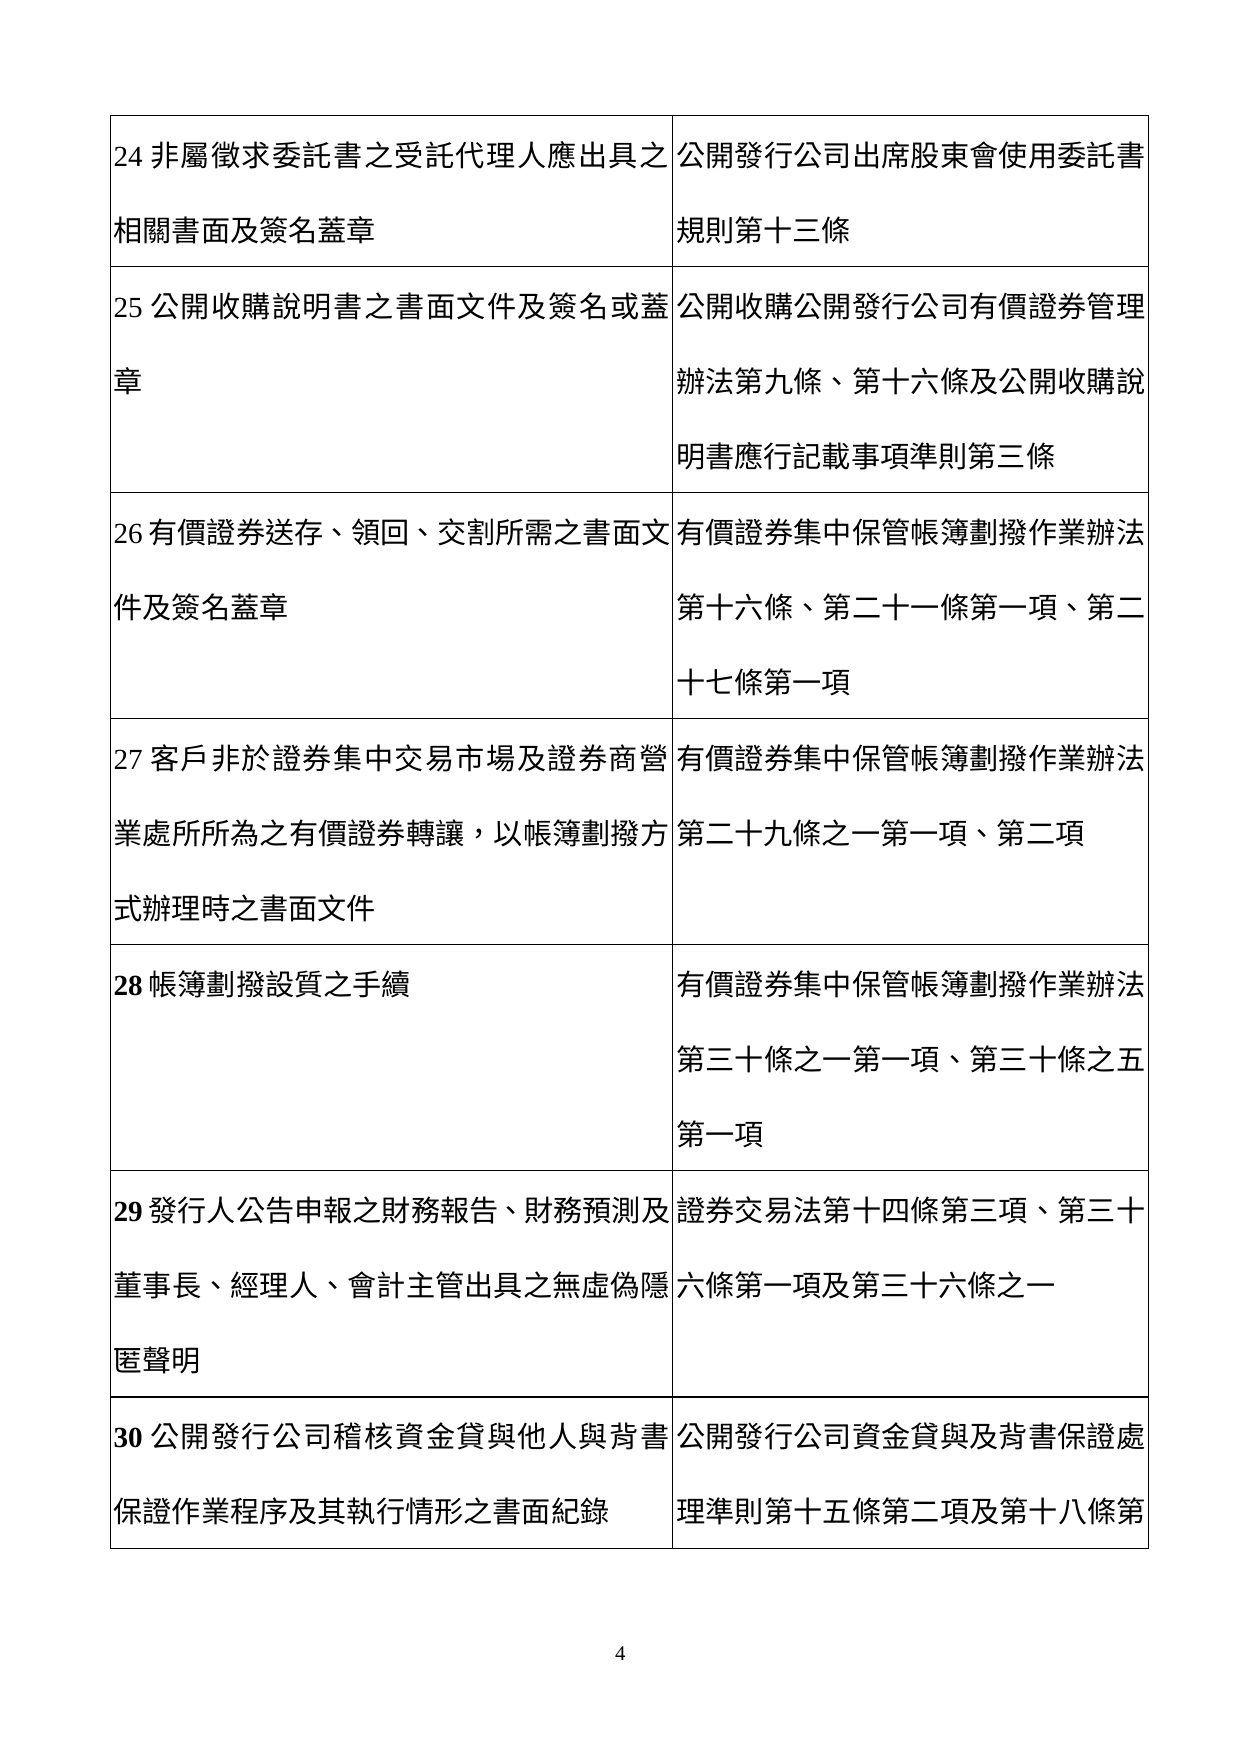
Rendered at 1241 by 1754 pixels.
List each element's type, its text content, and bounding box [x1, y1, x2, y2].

table_cell 公開發行公司資金貸與及背書保證處理準則第十五條第二項及第十八條第 [673, 1398, 1148, 1547]
table_cell 有價證券集中保管帳簿劃撥作業辦法第十六條、第二十一條第一項、第二十七條第一項 [673, 493, 1148, 718]
table_cell 公開發行公司出席股東會使用委託書規則第十三條 [673, 116, 1148, 266]
table_cell 有價證券集中保管帳簿劃撥作業辦法第三十條之一第一項、第三十條之五第一項 [673, 945, 1148, 1170]
table_cell 證券交易法第十四條第三項、第三十六條第一項及第三十六條之一 [673, 1171, 1148, 1396]
table_cell 25公開收購說明書之書面文件及簽名或蓋章 [111, 267, 672, 492]
table_cell 有價證券集中保管帳簿劃撥作業辦法第二十九條之一第一項、第二項 [673, 719, 1148, 944]
table_cell 26有價證券送存、領回、交割所需之書面文件及簽名蓋章 [111, 493, 672, 718]
table_cell 29發行人公告申報之財務報告、財務預測及董事長、經理人、會計主管出具之無虛偽隱匿聲明 [111, 1171, 672, 1396]
table_cell 公開收購公開發行公司有價證券管理辦法第九條、第十六條及公開收購說明書應行記載事項準則第三條 [673, 267, 1148, 492]
table_cell 28帳簿劃撥設質之手續 [111, 945, 672, 1170]
table_cell 24非屬徵求委託書之受託代理人應出具之相關書面及簽名蓋章 [111, 116, 672, 266]
table_cell 30公開發行公司稽核資金貸與他人與背書保證作業程序及其執行情形之書面紀錄 [111, 1398, 672, 1547]
table_cell 27客戶非於證券集中交易市場及證券商營業處所所為之有價證券轉讓，以帳簿劃撥方式辦理時之書面文件 [111, 719, 672, 944]
